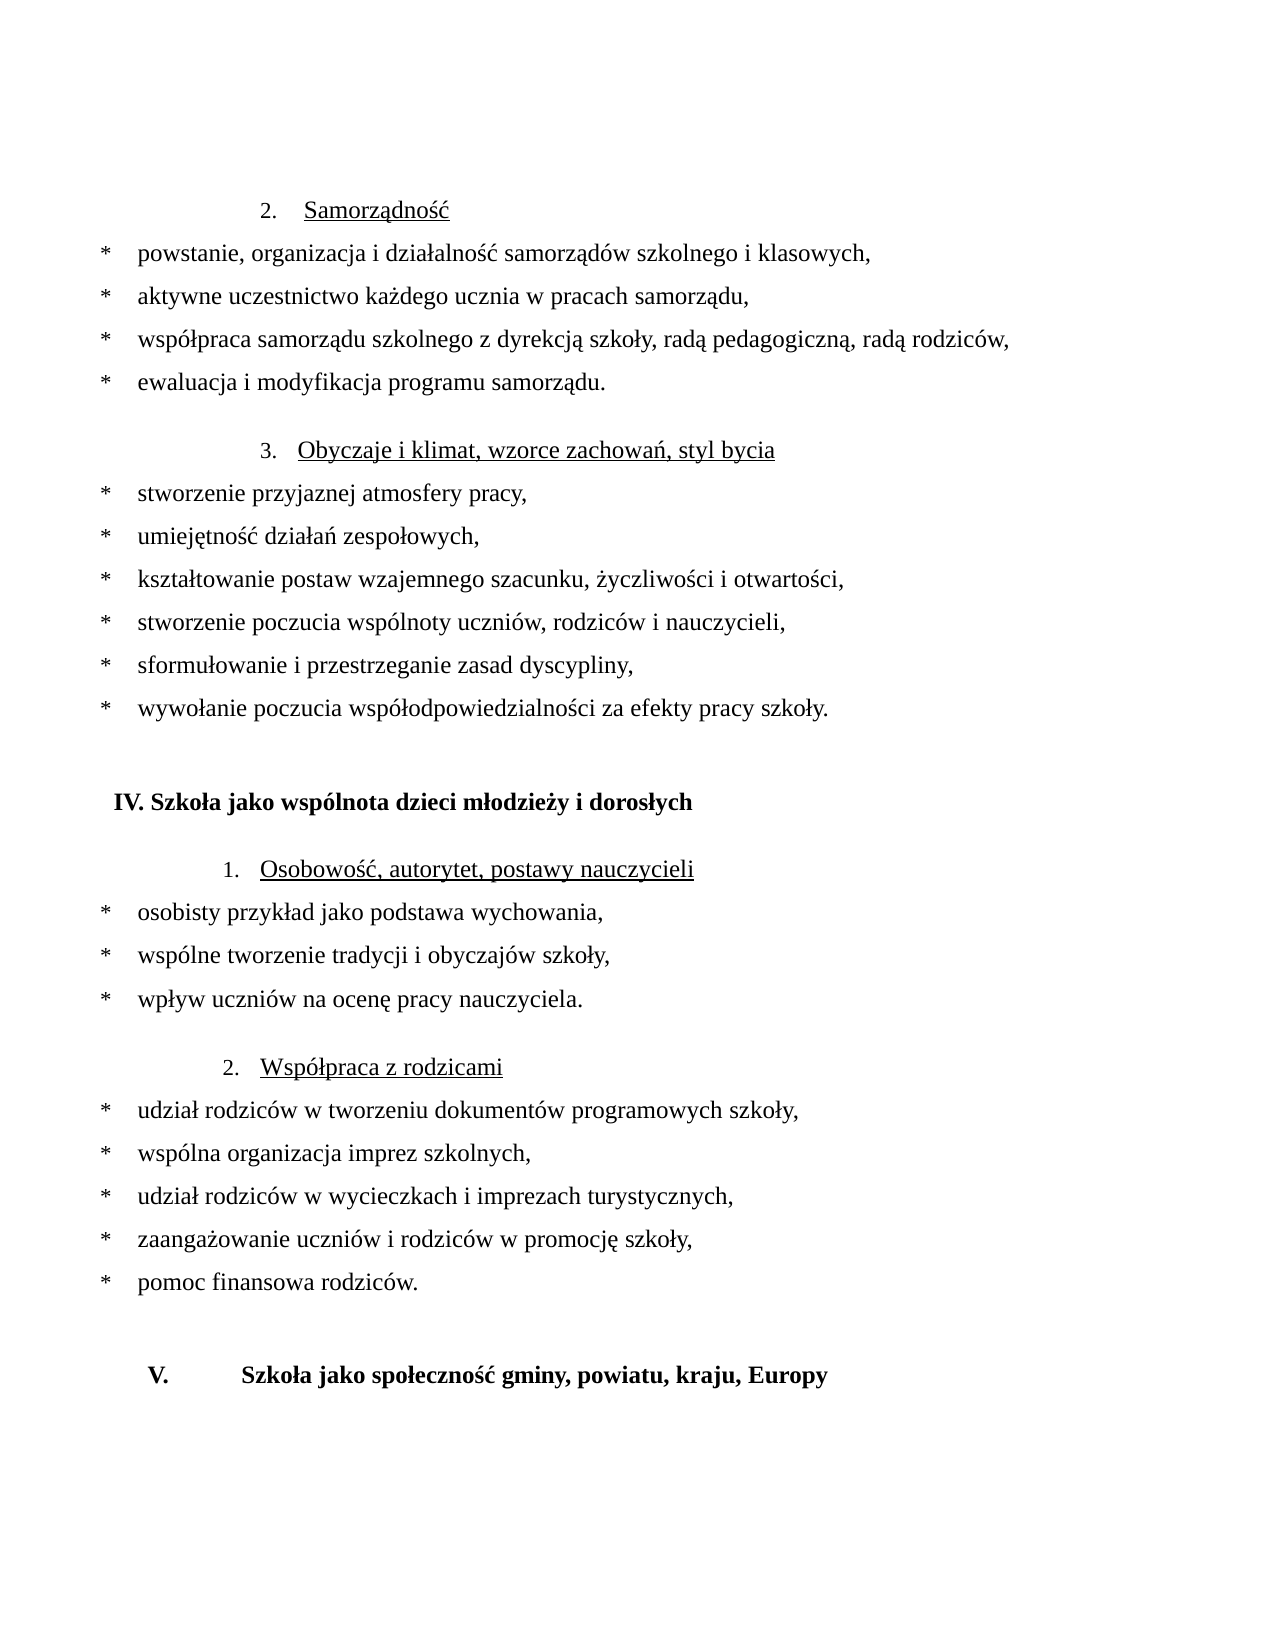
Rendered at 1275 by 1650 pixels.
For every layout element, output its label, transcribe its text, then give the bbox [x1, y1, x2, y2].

list stworzenie przyjaznej atmosfery pracy, [100, 478, 1208, 507]
list udział rodziców w wycieczkach i imprezach turystycznych, [100, 1181, 1208, 1209]
subtitle IV. Szkoła jako wspólnota dzieci młodzieży i dorosłych [113, 787, 1208, 816]
list zaangażowanie uczniów i rodziców w promocję szkoły, [100, 1224, 1208, 1253]
list Samorządność [260, 195, 1208, 223]
list wspólna organizacja imprez szkolnych, [100, 1138, 1208, 1167]
list Obyczaje i klimat, wzorce zachowań, styl bycia [260, 435, 1208, 464]
list aktywne uczestnictwo każdego ucznia w pracach samorządu, [100, 281, 1208, 309]
list wywołanie poczucia współodpowiedzialności za efekty pracy szkoły. [100, 693, 1208, 722]
list Osobowość, autorytet, postawy nauczycieli [222, 854, 1208, 883]
list ewaluacja i modyfikacja programu samorządu. [100, 367, 1208, 396]
list udział rodziców w tworzeniu dokumentów programowych szkoły, [100, 1095, 1208, 1124]
list wspólne tworzenie tradycji i obyczajów szkoły, [100, 941, 1208, 969]
list sformułowanie i przestrzeganie zasad dyscypliny, [100, 650, 1208, 679]
list stworzenie poczucia wspólnoty uczniów, rodziców i nauczycieli, [100, 607, 1208, 636]
list powstanie, organizacja i działalność samorządów szkolnego i klasowych, [100, 238, 1208, 266]
list Współpraca z rodzicami [222, 1052, 1208, 1080]
list wpływ uczniów na ocenę pracy nauczyciela. [100, 984, 1208, 1012]
list osobisty przykład jako podstawa wychowania, [100, 897, 1208, 926]
list kształtowanie postaw wzajemnego szacunku, życzliwości i otwartości, [100, 564, 1208, 593]
list umiejętność działań zespołowych, [100, 521, 1208, 550]
list pomoc finansowa rodziców. [100, 1267, 1208, 1295]
list współpraca samorządu szkolnego z dyrekcją szkoły, radą pedagogiczną, radą rodziców, [100, 324, 1208, 353]
list Szkoła jako społeczność gminy, powiatu, kraju, Europy [147, 1360, 1208, 1389]
